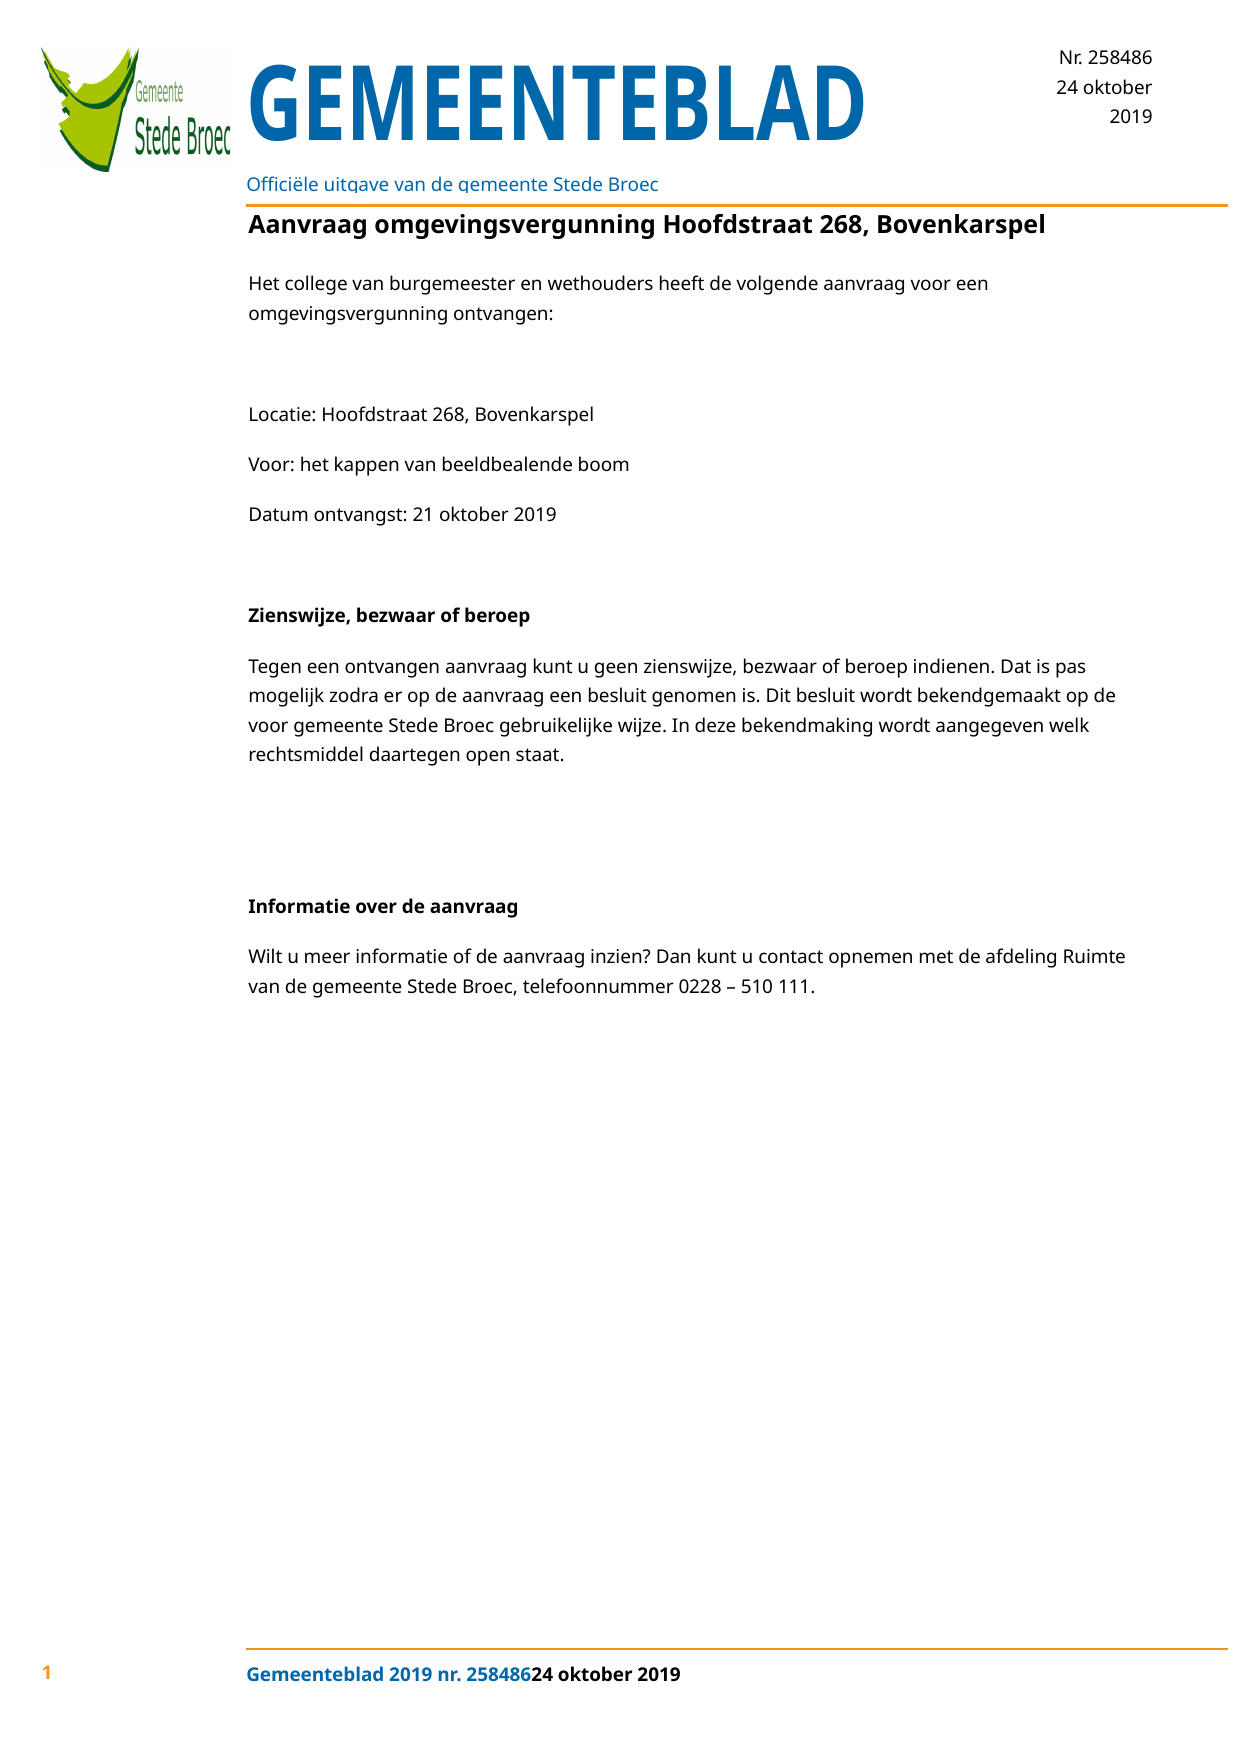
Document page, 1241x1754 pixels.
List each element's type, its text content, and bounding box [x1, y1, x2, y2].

text Informatie over de aanvraag [248, 893, 1152, 918]
text Wilt u meer informatie of de aanvraag inzien? Dan kunt u contact opnemen met de afdeling Ruimte van de gemeente Stede Broec, telefoonnummer 0228 – 510 111. [248, 943, 1152, 998]
picture [41, 47, 231, 172]
text Tegen een ontvangen aanvraag kunt u geen zienswijze, bezwaar of beroep indienen. Dat is pas mogelijk zodra er op de aanvraag een besluit genomen is. Dit besluit wordt bekendgemaakt op de voor gemeente Stede Broec gebruikelijke wijze. In deze bekendmaking wordt aangegeven welk rechtsmiddel daartegen open staat. [248, 653, 1152, 767]
text Datum ontvangst: 21 oktober 2019 [248, 502, 1152, 527]
text Zienswijze, bezwaar of beroep [248, 602, 1152, 628]
text Locatie: Hoofdstraat 268, Bovenkarspel [248, 401, 1152, 426]
text Het college van burgemeester en wethouders heeft de volgende aanvraag voor een omgevingsvergunning ontvangen: [248, 270, 1152, 326]
text Voor: het kappen van beeldbealende boom [248, 451, 1152, 477]
text Aanvraag omgevingsvergunning Hoofdstraat 268, Bovenkarspel [248, 207, 1152, 241]
